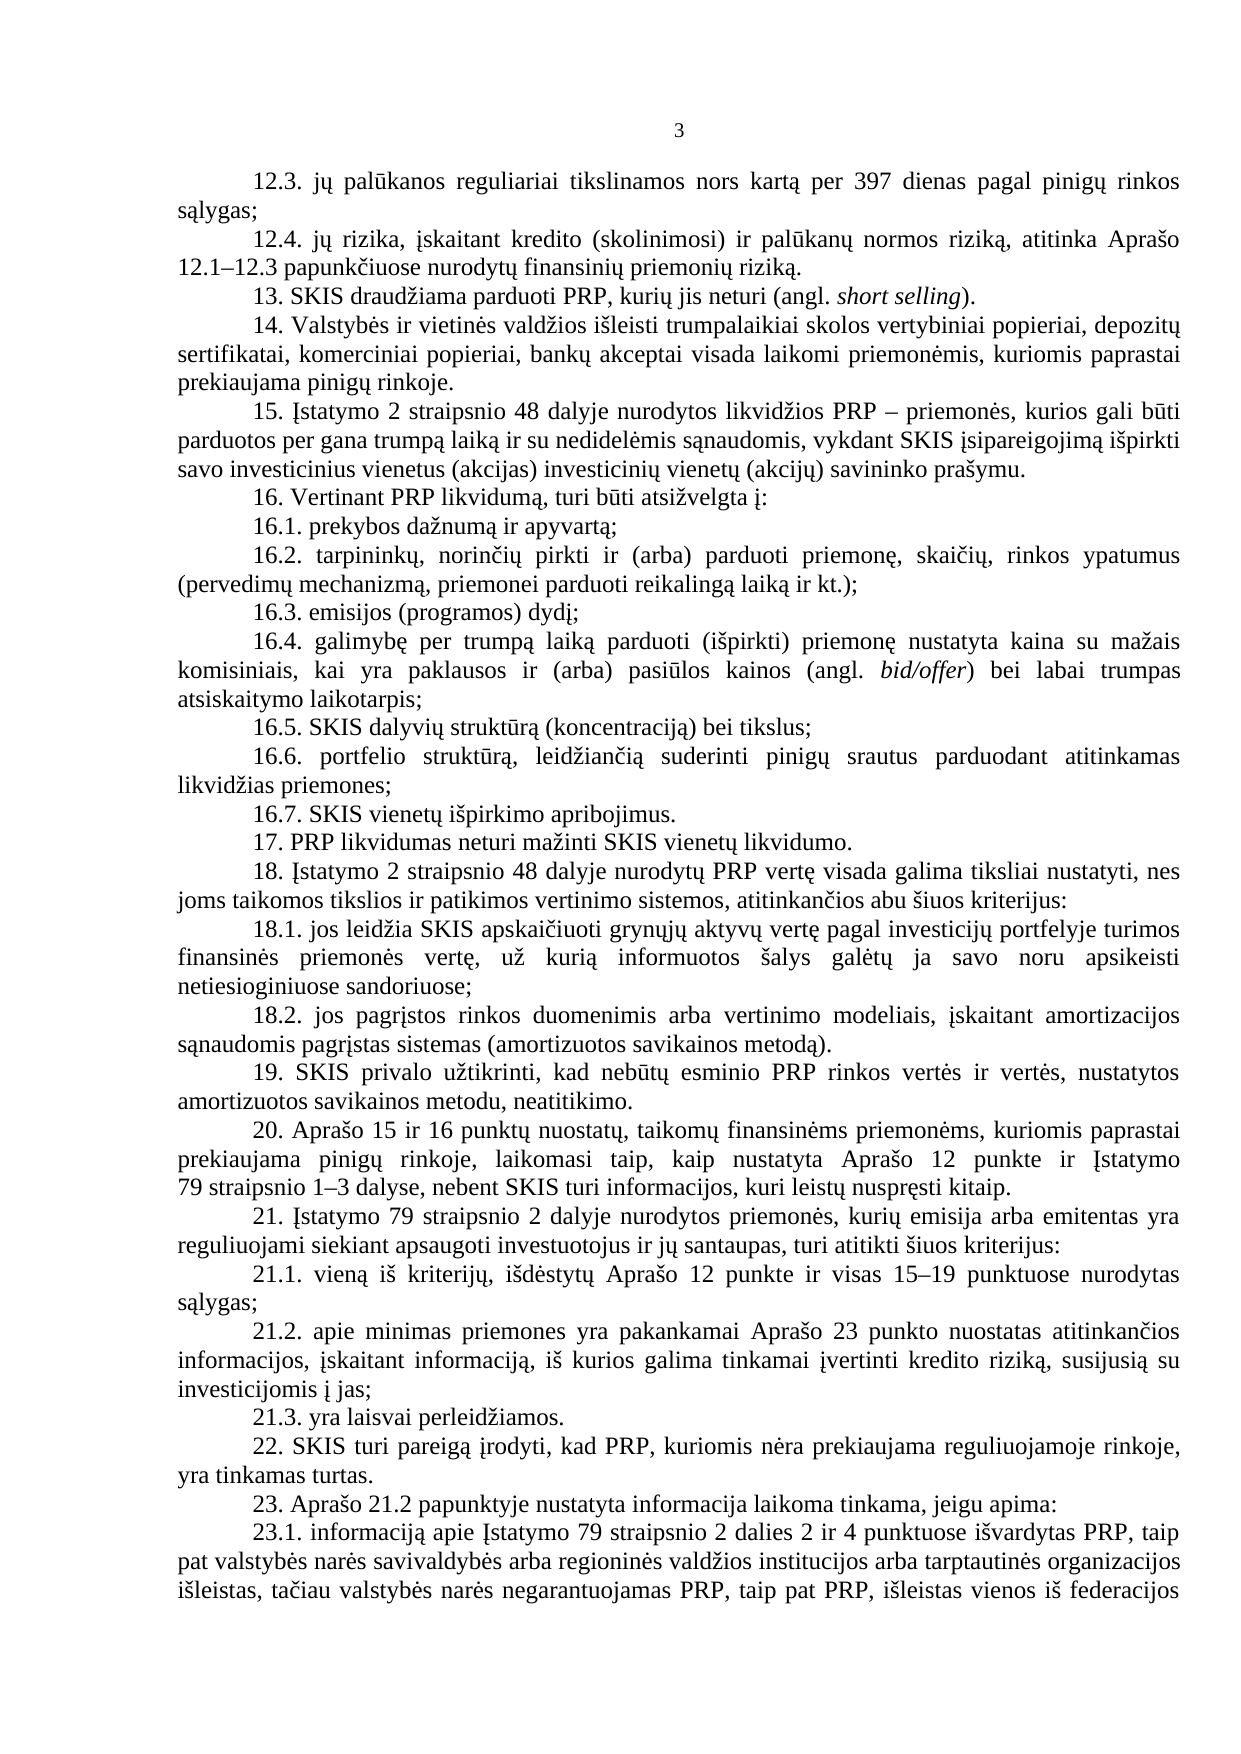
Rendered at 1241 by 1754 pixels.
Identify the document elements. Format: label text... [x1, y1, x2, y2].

text 16.4. galimybę per trumpą laiką parduoti (išpirkti) priemonę nustatyta kaina su mažais komisiniais, kai yra paklausos ir (arba) pasiūlos kainos (angl. bid/offer) bei labai trumpas atsiskaitymo laikotarpis; [177, 626, 1181, 712]
text 16.6. portfelio struktūrą, leidžiančią suderinti pinigų srautus parduodant atitinkamas likvidžias priemones; [177, 741, 1181, 799]
text 16.1. prekybos dažnumą ir apyvartą; [177, 511, 1181, 540]
text 22. SKIS turi pareigą įrodyti, kad PRP, kuriomis nėra prekiaujama reguliuojamoje rinkoje, yra tinkamas turtas. [177, 1431, 1181, 1489]
text 18.1. jos leidžia SKIS apskaičiuoti grynųjų aktyvų vertę pagal investicijų portfelyje turimos finansinės priemonės vertę, už kurią informuotos šalys galėtų ja savo noru apsikeisti netiesioginiuose sandoriuose; [177, 914, 1181, 1000]
text 18. Įstatymo 2 straipsnio 48 dalyje nurodytų PRP vertę visada galima tiksliai nustatyti, nes joms taikomos tikslios ir patikimos vertinimo sistemos, atitinkančios abu šiuos kriterijus: [177, 856, 1181, 914]
text 20. Aprašo 15 ir 16 punktų nuostatų, taikomų finansinėms priemonėms, kuriomis paprastai prekiaujama pinigų rinkoje, laikomasi taip, kaip nustatyta Aprašo 12 punkte ir Įstatymo 79 straipsnio 1–3 dalyse, nebent SKIS turi informacijos, kuri leistų nuspręsti kitaip. [177, 1115, 1181, 1201]
text 16.2. tarpininkų, norinčių pirkti ir (arba) parduoti priemonę, skaičių, rinkos ypatumus (pervedimų mechanizmą, priemonei parduoti reikalingą laiką ir kt.); [177, 540, 1181, 597]
text 23. Aprašo 21.2 papunktyje nustatyta informacija laikoma tinkama, jeigu apima: [177, 1489, 1181, 1517]
text 13. SKIS draudžiama parduoti PRP, kurių jis neturi (angl. short selling). [177, 281, 1181, 310]
text 12.3. jų palūkanos reguliariai tikslinamos nors kartą per 397 dienas pagal pinigų rinkos sąlygas; [177, 166, 1181, 224]
text 19. SKIS privalo užtikrinti, kad nebūtų esminio PRP rinkos vertės ir vertės, nustatytos amortizuotos savikainos metodu, neatitikimo. [177, 1057, 1181, 1115]
text 16.7. SKIS vienetų išpirkimo apribojimus. [177, 799, 1181, 827]
text 21. Įstatymo 79 straipsnio 2 dalyje nurodytos priemonės, kurių emisija arba emitentas yra reguliuojami siekiant apsaugoti investuotojus ir jų santaupas, turi atitikti šiuos kriterijus: [177, 1201, 1181, 1259]
text 23.1. informaciją apie Įstatymo 79 straipsnio 2 dalies 2 ir 4 punktuose išvardytas PRP, taip pat valstybės narės savivaldybės arba regioninės valdžios institucijos arba tarptautinės organizacijos išleistas, tačiau valstybės narės negarantuojamas PRP, taip pat PRP, išleistas vienos iš federacijos [177, 1517, 1181, 1604]
text 16.3. emisijos (programos) dydį; [177, 597, 1181, 626]
text 17. PRP likvidumas neturi mažinti SKIS vienetų likvidumo. [177, 827, 1181, 856]
text 15. Įstatymo 2 straipsnio 48 dalyje nurodytos likvidžios PRP – priemonės, kurios gali būti parduotos per gana trumpą laiką ir su nedidelėmis sąnaudomis, vykdant SKIS įsipareigojimą išpirkti savo investicinius vienetus (akcijas) investicinių vienetų (akcijų) savininko prašymu. [177, 396, 1181, 482]
text 12.4. jų rizika, įskaitant kredito (skolinimosi) ir palūkanų normos riziką, atitinka Aprašo 12.1–12.3 papunkčiuose nurodytų finansinių priemonių riziką. [177, 224, 1181, 281]
text 21.3. yra laisvai perleidžiamos. [177, 1402, 1181, 1431]
text 14. Valstybės ir vietinės valdžios išleisti trumpalaikiai skolos vertybiniai popieriai, depozitų sertifikatai, komerciniai popieriai, bankų akceptai visada laikomi priemonėmis, kuriomis paprastai prekiaujama pinigų rinkoje. [177, 310, 1181, 396]
text 21.2. apie minimas priemones yra pakankamai Aprašo 23 punkto nuostatas atitinkančios informacijos, įskaitant informaciją, iš kurios galima tinkamai įvertinti kredito riziką, susijusią su investicijomis į jas; [177, 1316, 1181, 1402]
text 21.1. vieną iš kriterijų, išdėstytų Aprašo 12 punkte ir visas 15–19 punktuose nurodytas sąlygas; [177, 1259, 1181, 1316]
text 18.2. jos pagrįstos rinkos duomenimis arba vertinimo modeliais, įskaitant amortizacijos sąnaudomis pagrįstas sistemas (amortizuotos savikainos metodą). [177, 1000, 1181, 1057]
text 16. Vertinant PRP likvidumą, turi būti atsižvelgta į: [177, 482, 1181, 511]
text 16.5. SKIS dalyvių struktūrą (koncentraciją) bei tikslus; [177, 712, 1181, 741]
